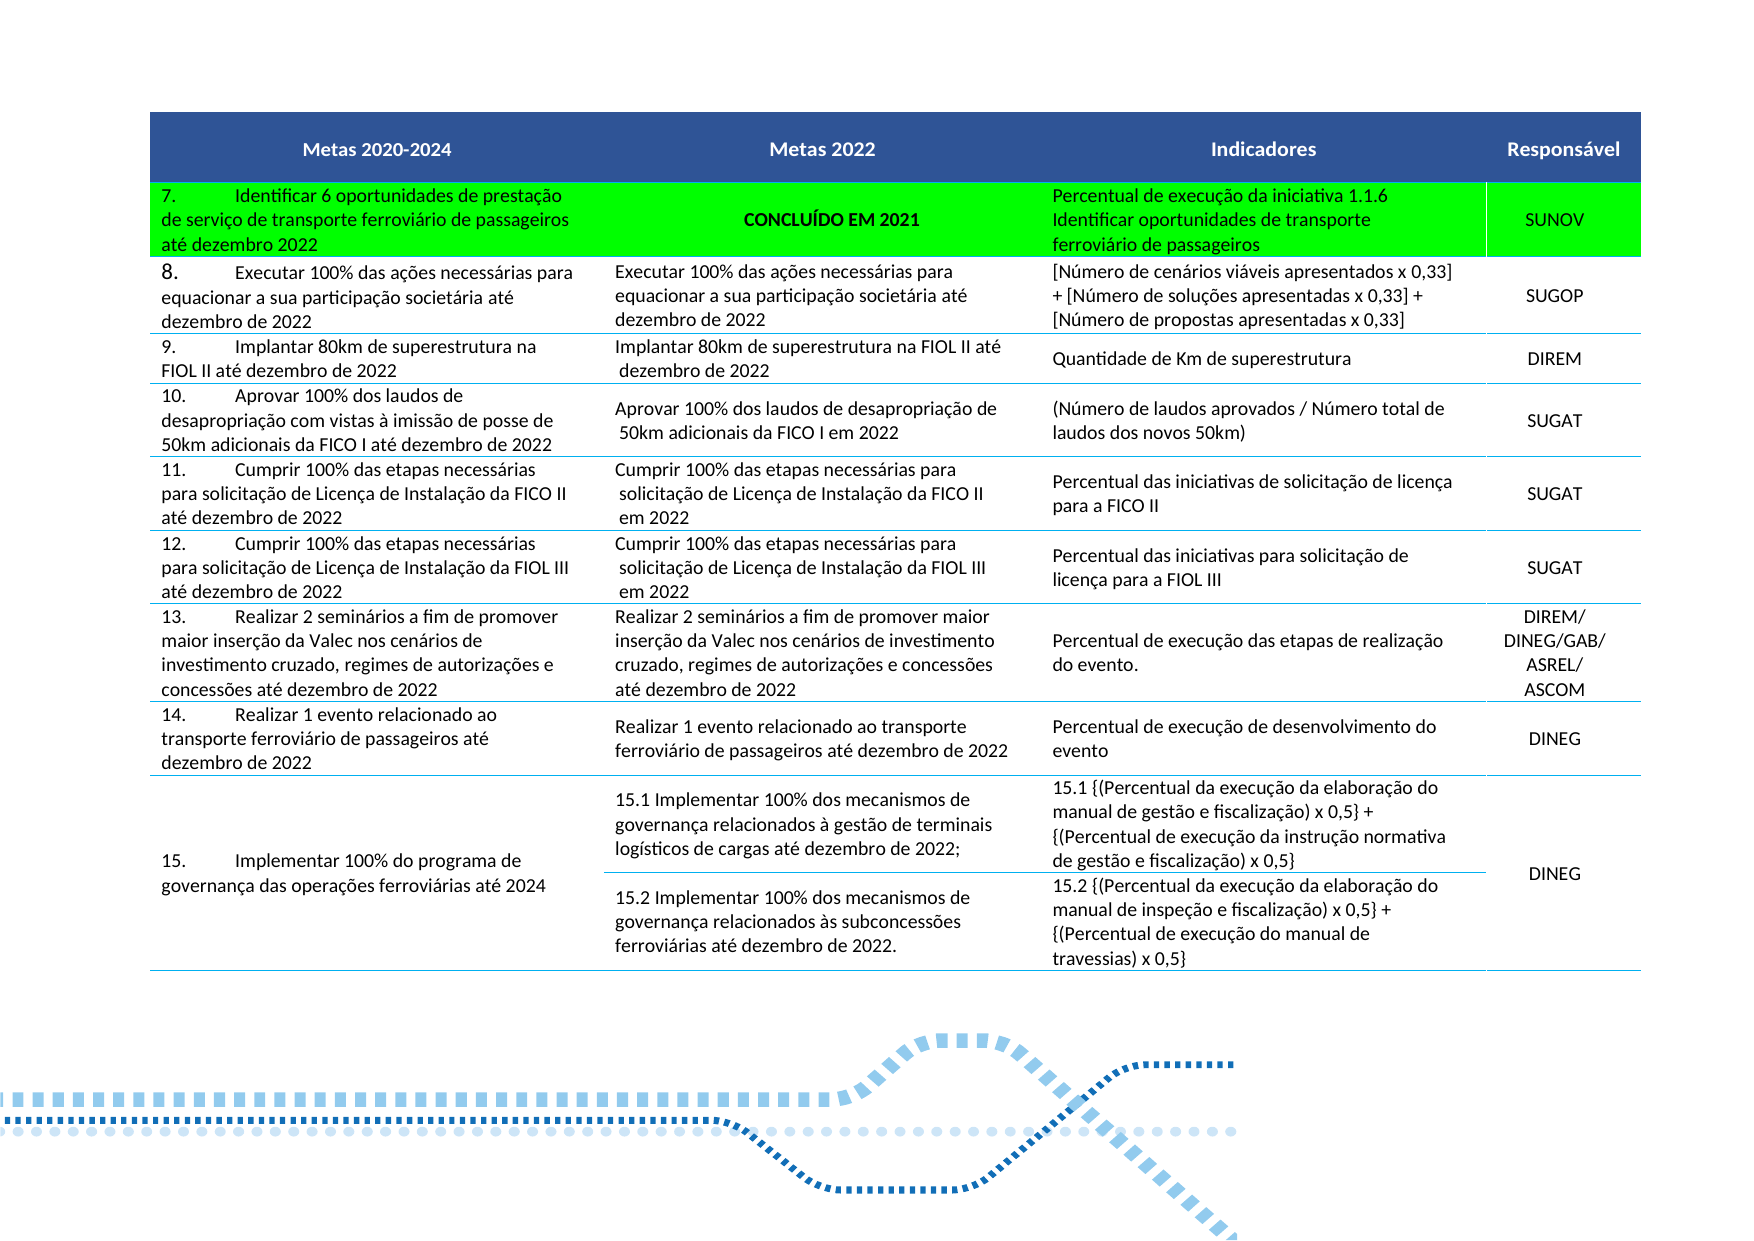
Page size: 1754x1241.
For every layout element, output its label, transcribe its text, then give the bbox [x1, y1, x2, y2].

table_cell Implantar 80km de superestrutura na FIOL II até dezembro de 2022 [150, 334, 604, 383]
table_header Responsável [1486, 112, 1641, 182]
table_cell Cumprir 100% das etapas necessárias para solicitação de Licença de Instalação da FIOL III até dezembro de 2022 [150, 531, 604, 603]
table_cell Cumprir 100% das etapas necessárias para solicitação de Licença de Instalação da FIOL III em 2022 [604, 531, 1041, 603]
table_cell CONCLUÍDO EM 2021 [604, 183, 1041, 256]
table_cell SUNOV [1487, 183, 1641, 256]
table_cell 15.1 {(Percentual da execução da elaboração do manual de gestão e fiscalização) x 0,5} + {(Percentual de execução da instrução normativa de gestão e fiscalização) x 0,5} [1041, 776, 1486, 872]
table_cell 15.2 Implementar 100% dos mecanismos de governança relacionados às subconcessões ferroviárias até dezembro de 2022. [604, 873, 1041, 970]
table_cell Executar 100% das ações necessárias para equacionar a sua participação societária até dezembro de 2022 [604, 257, 1041, 333]
table_cell Aprovar 100% dos laudos de desapropriação de 50km adicionais da FICO I em 2022 [604, 384, 1041, 456]
table_cell Percentual de execução de desenvolvimento do evento [1041, 702, 1486, 774]
table_cell Realizar 2 seminários a fim de promover maior inserção da Valec nos cenários de investimento cruzado, regimes de autorizações e concessões até dezembro de 2022 [150, 604, 604, 701]
table_cell Percentual das iniciativas de solicitação de licença para a FICO II [1041, 457, 1486, 530]
table_cell Implantar 80km de superestrutura na FIOL II até dezembro de 2022 [604, 334, 1041, 383]
table_cell Percentual de execução das etapas de realização do evento. [1041, 604, 1486, 701]
table_cell Cumprir 100% das etapas necessárias para solicitação de Licença de Instalação da FICO II até dezembro de 2022 [150, 457, 604, 530]
table_cell Realizar 1 evento relacionado ao transporte ferroviário de passageiros até dezembro de 2022 [604, 702, 1041, 774]
table_cell SUGOP [1487, 257, 1641, 333]
table_cell Aprovar 100% dos laudos de desapropriação com vistas à imissão de posse de 50km adicionais da FICO I até dezembro de 2022 [150, 384, 604, 456]
table_cell [Número de cenários viáveis apresentados x 0,33] + [Número de soluções apresentadas x 0,33] + [Número de propostas apresentadas x 0,33] [1041, 257, 1486, 333]
table_cell Realizar 2 seminários a fim de promover maior inserção da Valec nos cenários de investimento cruzado, regimes de autorizações e concessões até dezembro de 2022 [604, 604, 1041, 701]
table_cell Realizar 1 evento relacionado ao transporte ferroviário de passageiros até dezembro de 2022 [150, 702, 604, 774]
table_cell Percentual de execução da iniciativa 1.1.6 Identificar oportunidades de transporte ferroviário de passageiros [1041, 183, 1486, 256]
table_cell (Número de laudos aprovados / Número total de laudos dos novos 50km) [1041, 384, 1486, 456]
table_cell 15.1 Implementar 100% dos mecanismos de governança relacionados à gestão de terminais logísticos de cargas até dezembro de 2022; [604, 776, 1041, 872]
table_cell DIREM/DINEG/GAB/ASREL/ASCOM [1487, 604, 1641, 701]
table_cell Quantidade de Km de superestrutura [1041, 334, 1486, 383]
table_cell Identificar 6 oportunidades de prestação de serviço de transporte ferroviário de passageiros até dezembro 2022 [150, 183, 604, 256]
table_cell SUGAT [1487, 531, 1641, 603]
table_cell DINEG [1487, 702, 1641, 774]
table_header Metas 2020-2024 [150, 112, 604, 182]
table_cell SUGAT [1487, 384, 1641, 456]
table_header Indicadores [1041, 112, 1486, 182]
table_cell Implementar 100% do programa de governança das operações ferroviárias até 2024 [150, 776, 604, 970]
table_cell Percentual das iniciativas para solicitação de licença para a FIOL III [1041, 531, 1486, 603]
table_header Metas 2022 [604, 112, 1041, 182]
table_cell SUGAT [1487, 457, 1641, 530]
table_cell Cumprir 100% das etapas necessárias para solicitação de Licença de Instalação da FICO II em 2022 [604, 457, 1041, 530]
table_cell DIREM [1487, 334, 1641, 383]
table_cell 15.2 {(Percentual da execução da elaboração do manual de inspeção e fiscalização) x 0,5} + {(Percentual de execução do manual de travessias) x 0,5} [1041, 873, 1486, 970]
table_cell Executar 100% das ações necessárias para equacionar a sua participação societária até dezembro de 2022 [150, 257, 604, 333]
table_cell DINEG [1487, 776, 1641, 970]
